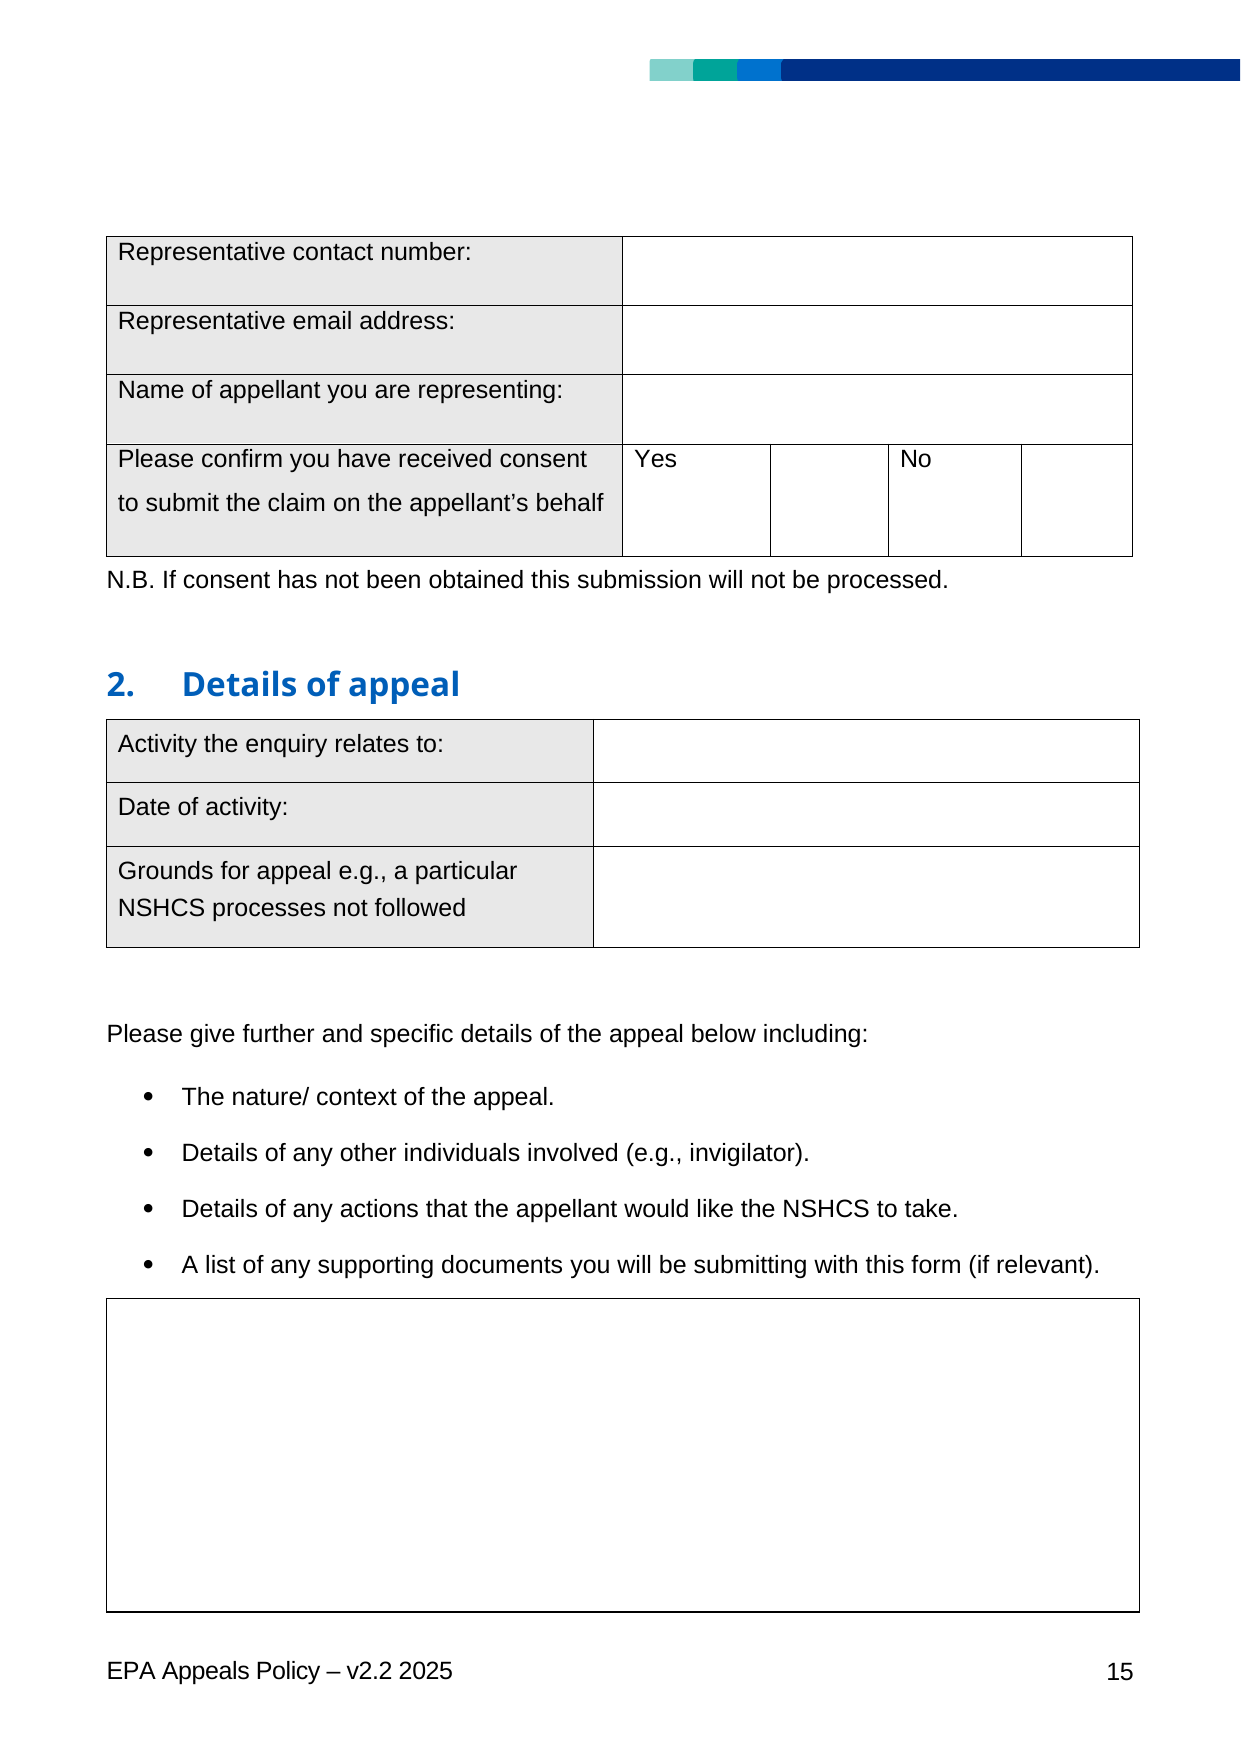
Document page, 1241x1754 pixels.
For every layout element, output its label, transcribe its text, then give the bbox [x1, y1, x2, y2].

text N.B. If consent has not been obtained this submission will not be processed. [106, 557, 1134, 594]
table_cell Grounds for appeal e.g., a particular NSHCS processes not followed [107, 847, 593, 947]
table_cell Yes [623, 445, 770, 556]
list The nature/ context of the appeal. [144, 1073, 1134, 1110]
list Details of any other individuals involved (e.g., invigilator). [144, 1129, 1134, 1167]
table_cell Please confirm you have received consent to submit the claim on the appellant’s behalf [107, 445, 622, 556]
table_cell [623, 237, 1132, 305]
table_cell [623, 306, 1132, 374]
list Details of any actions that the appellant would like the NSHCS to take. [144, 1185, 1134, 1223]
table_cell Date of activity: [107, 783, 593, 846]
text Please give further and specific details of the appeal below including: [106, 1010, 1134, 1048]
table_cell Representative email address: [107, 306, 622, 374]
table_cell [594, 847, 1139, 947]
table_cell [623, 375, 1132, 443]
table_cell [1022, 445, 1132, 556]
table_cell [594, 783, 1139, 846]
table_header Activity the enquiry relates to: [107, 720, 593, 782]
table_cell [771, 445, 888, 556]
table_cell Representative contact number: [107, 237, 622, 305]
subtitle Details of appeal [106, 661, 1134, 706]
table_header [594, 720, 1139, 782]
table_cell No [889, 445, 1021, 556]
table_header [107, 1299, 1139, 1611]
table_cell Name of appellant you are representing: [107, 375, 622, 443]
list A list of any supporting documents you will be submitting with this form (if relevant). [144, 1242, 1134, 1279]
